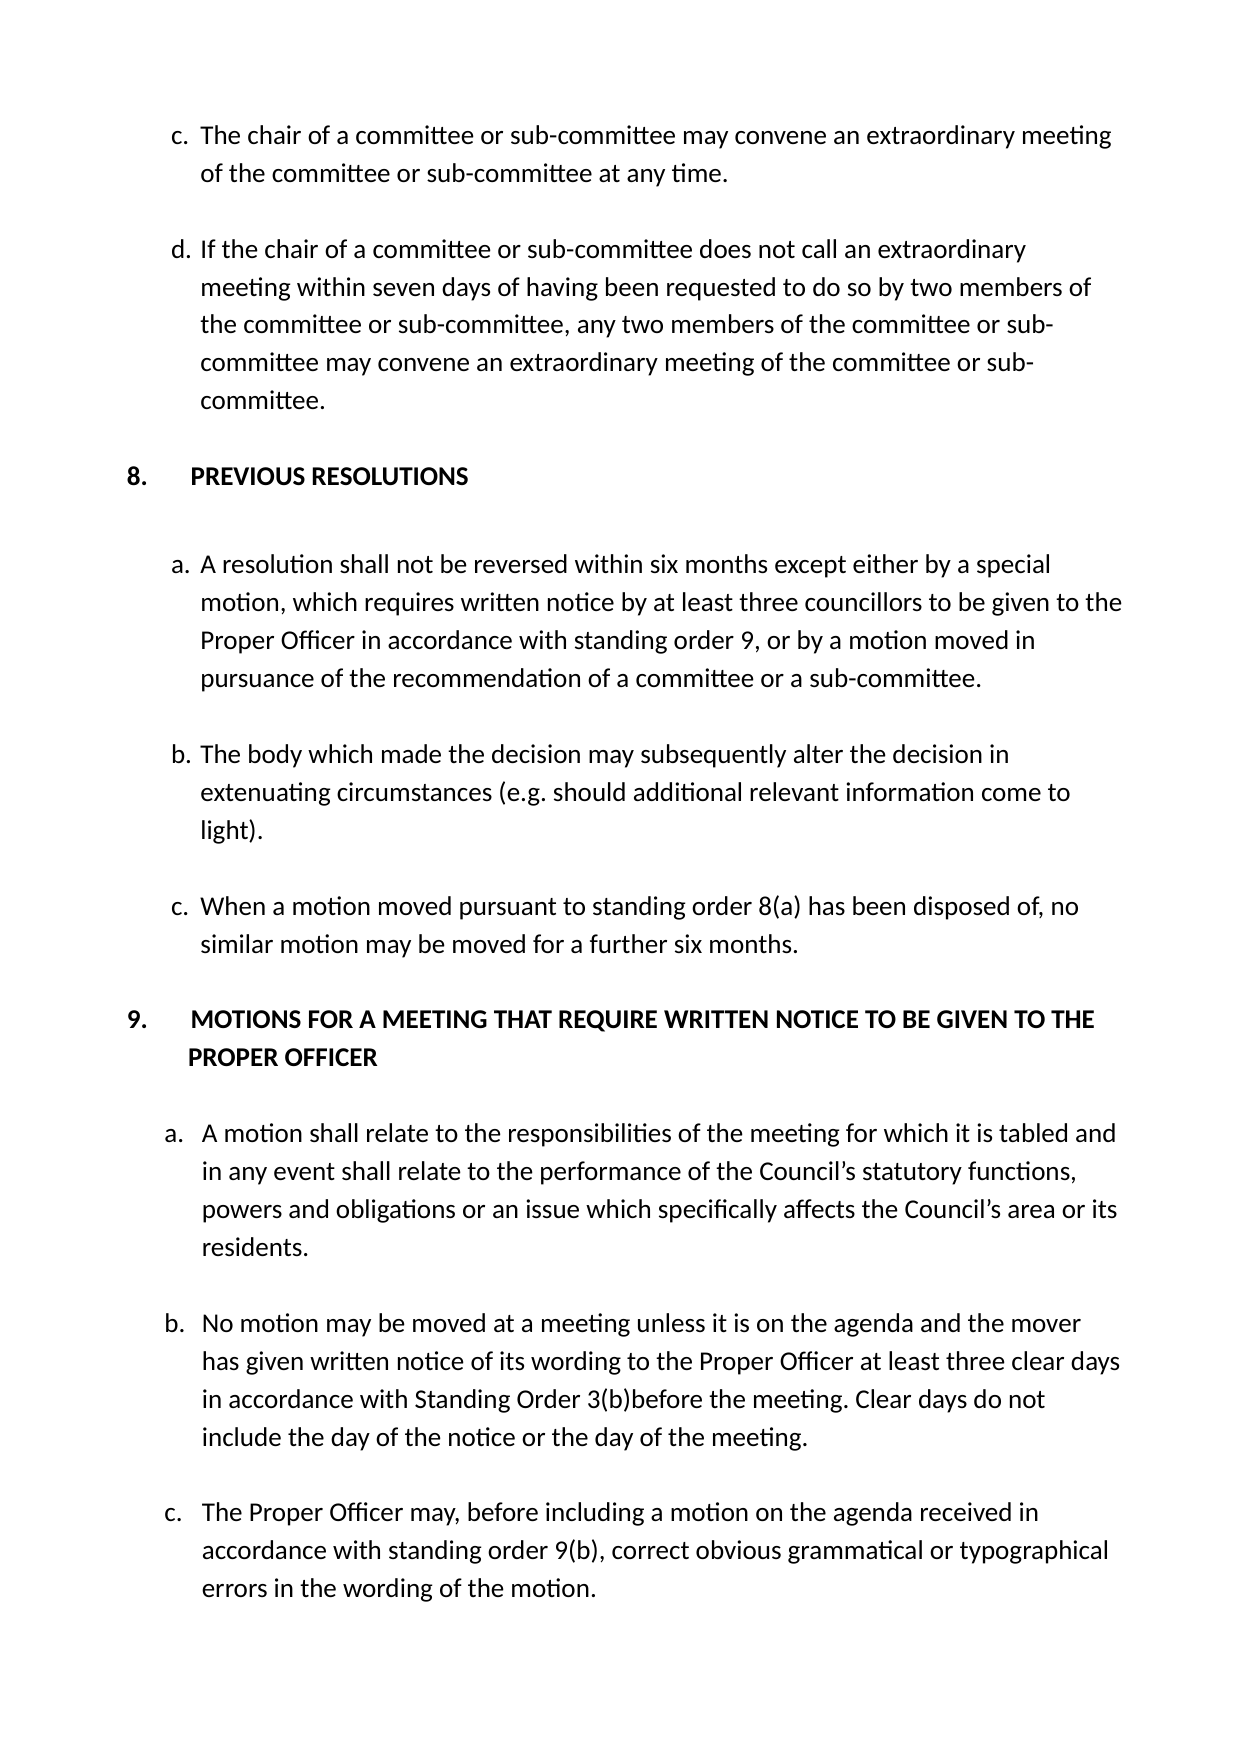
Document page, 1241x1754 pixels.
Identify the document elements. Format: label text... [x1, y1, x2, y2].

list When a motion moved pursuant to standing order 8(a) has been disposed of, no similar motion may be moved for a further six months. [171, 889, 1123, 960]
text PROPER OFFICER [127, 1041, 1123, 1074]
list The Proper Officer may, before including a motion on the agenda received in accordance with standing order 9(b), correct obvious grammatical or typographical errors in the wording of the motion. [164, 1496, 1123, 1604]
list The chair of a committee or sub-committee may convene an extraordinary meeting of the committee or sub-committee at any time. [171, 118, 1123, 189]
list No motion may be moved at a meeting unless it is on the agenda and the mover has given written notice of its wording to the Proper Officer at least three clear days in accordance with Standing Order 3(b)before the meeting. Clear days do not include the day of the notice or the day of the meeting. [164, 1306, 1123, 1453]
list A resolution shall not be reversed within six months except either by a special motion, which requires written notice by at least three councillors to be given to the Proper Officer in accordance with standing order 9, or by a motion moved in pursuance of the recommendation of a committee or a sub-committee. [171, 548, 1123, 694]
list A motion shall relate to the responsibilities of the meeting for which it is tabled and in any event shall relate to the performance of the Council’s statutory functions, powers and obligations or an issue which specifically affects the Council’s area or its residents. [164, 1116, 1123, 1263]
text 8. PREVIOUS RESOLUTIONS [127, 459, 1123, 492]
list The body which made the decision may subsequently alter the decision in extenuating circumstances (e.g. should additional relevant information come to light). [171, 737, 1123, 846]
list If the chair of a committee or sub-committee does not call an extraordinary meeting within seven days of having been requested to do so by two members of the committee or sub-committee, any two members of the committee or sub-committee may convene an extraordinary meeting of the committee or sub-committee. [171, 232, 1123, 417]
text 9. MOTIONS FOR A MEETING THAT REQUIRE WRITTEN NOTICE TO BE GIVEN TO THE [127, 1003, 1123, 1036]
